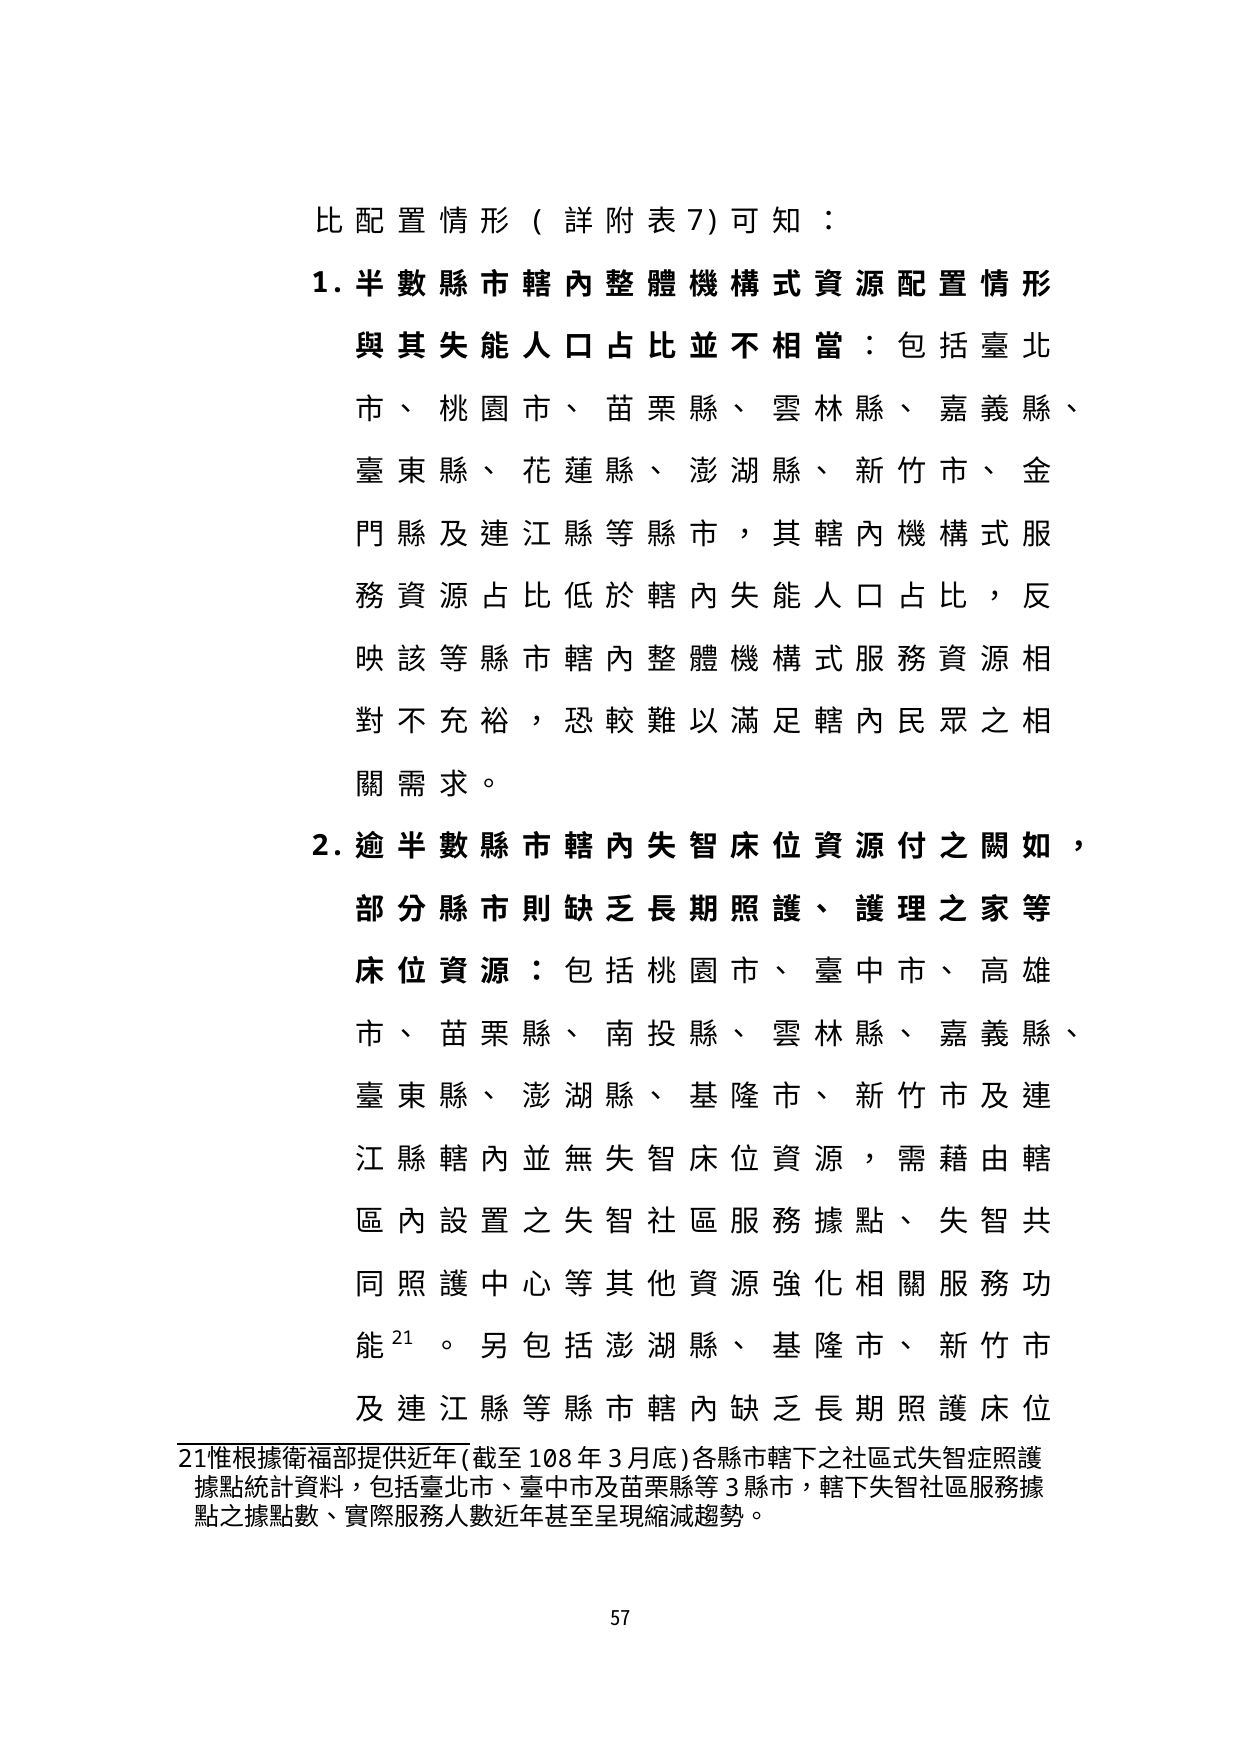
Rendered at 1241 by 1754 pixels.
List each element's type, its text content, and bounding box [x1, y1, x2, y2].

text 惟根據衛福部提供近年(截至108年3月底)各縣市轄下之社區式失智症照護據點統計資料，包括臺北市、臺中市及苗栗縣等3縣市，轄下失智社區服務據點之據點數、實際服務人數近年甚至呈現縮減趨勢。 [177, 1444, 1063, 1532]
text 2.逾半數縣市轄內失智床位資源付之闕如，部分縣市則缺乏長期照護、護理之家等床位資源：包括桃園市、臺中市、高雄市、苗栗縣、南投縣、雲林縣、嘉義縣、臺東縣、澎湖縣、基隆市、新竹市及連江縣轄內並無失智床位資源，需藉由轄區內設置之失智社區服務據點、失智共同照護中心等其他資源強化相關服務功能。另包括澎湖縣、基隆市、新竹市及連江縣等縣市轄內缺乏長期照護床位資源，金門縣則缺護理之家床位資源。 [282, 802, 1058, 1427]
text 1.半數縣市轄內整體機構式資源配置情形與其失能人口占比並不相當：包括臺北市、桃園市、苗栗縣、雲林縣、嘉義縣、臺東縣、花蓮縣、澎湖縣、新竹市、金門縣及連江縣等縣市，其轄內機構式服務資源占比低於轄內失能人口占比，反映該等縣市轄內整體機構式服務資源相對不充裕，恐較難以滿足轄內民眾之相關需求。 [283, 240, 1058, 802]
text 我國長期照顧機構依服務對象主要可區分為老人福利機構設立標準所規範之長期照護型(下稱長照型)機構、養護型機構以及失智照顧型(下稱失智型)機構，另針對有長期護理需求或出院護理需求者所設置之一般護理之家。根據衛福部公布之我國長期照顧機構統計資料，截至108年3月底，除以收容榮民為主之輔導會所屬16所榮家外，全國計有長照型機構49家、養護型機構1,026家、失智型機構2家，另一般護理之家有543家，以及依長期照顧服務機構法人條例規定設置之住宿式長照機構1家。經比對各縣市轄內失能人口數占比與轄內可提供之機構式服務資源占比配置情形(詳附表7)可知： [279, 177, 1058, 240]
